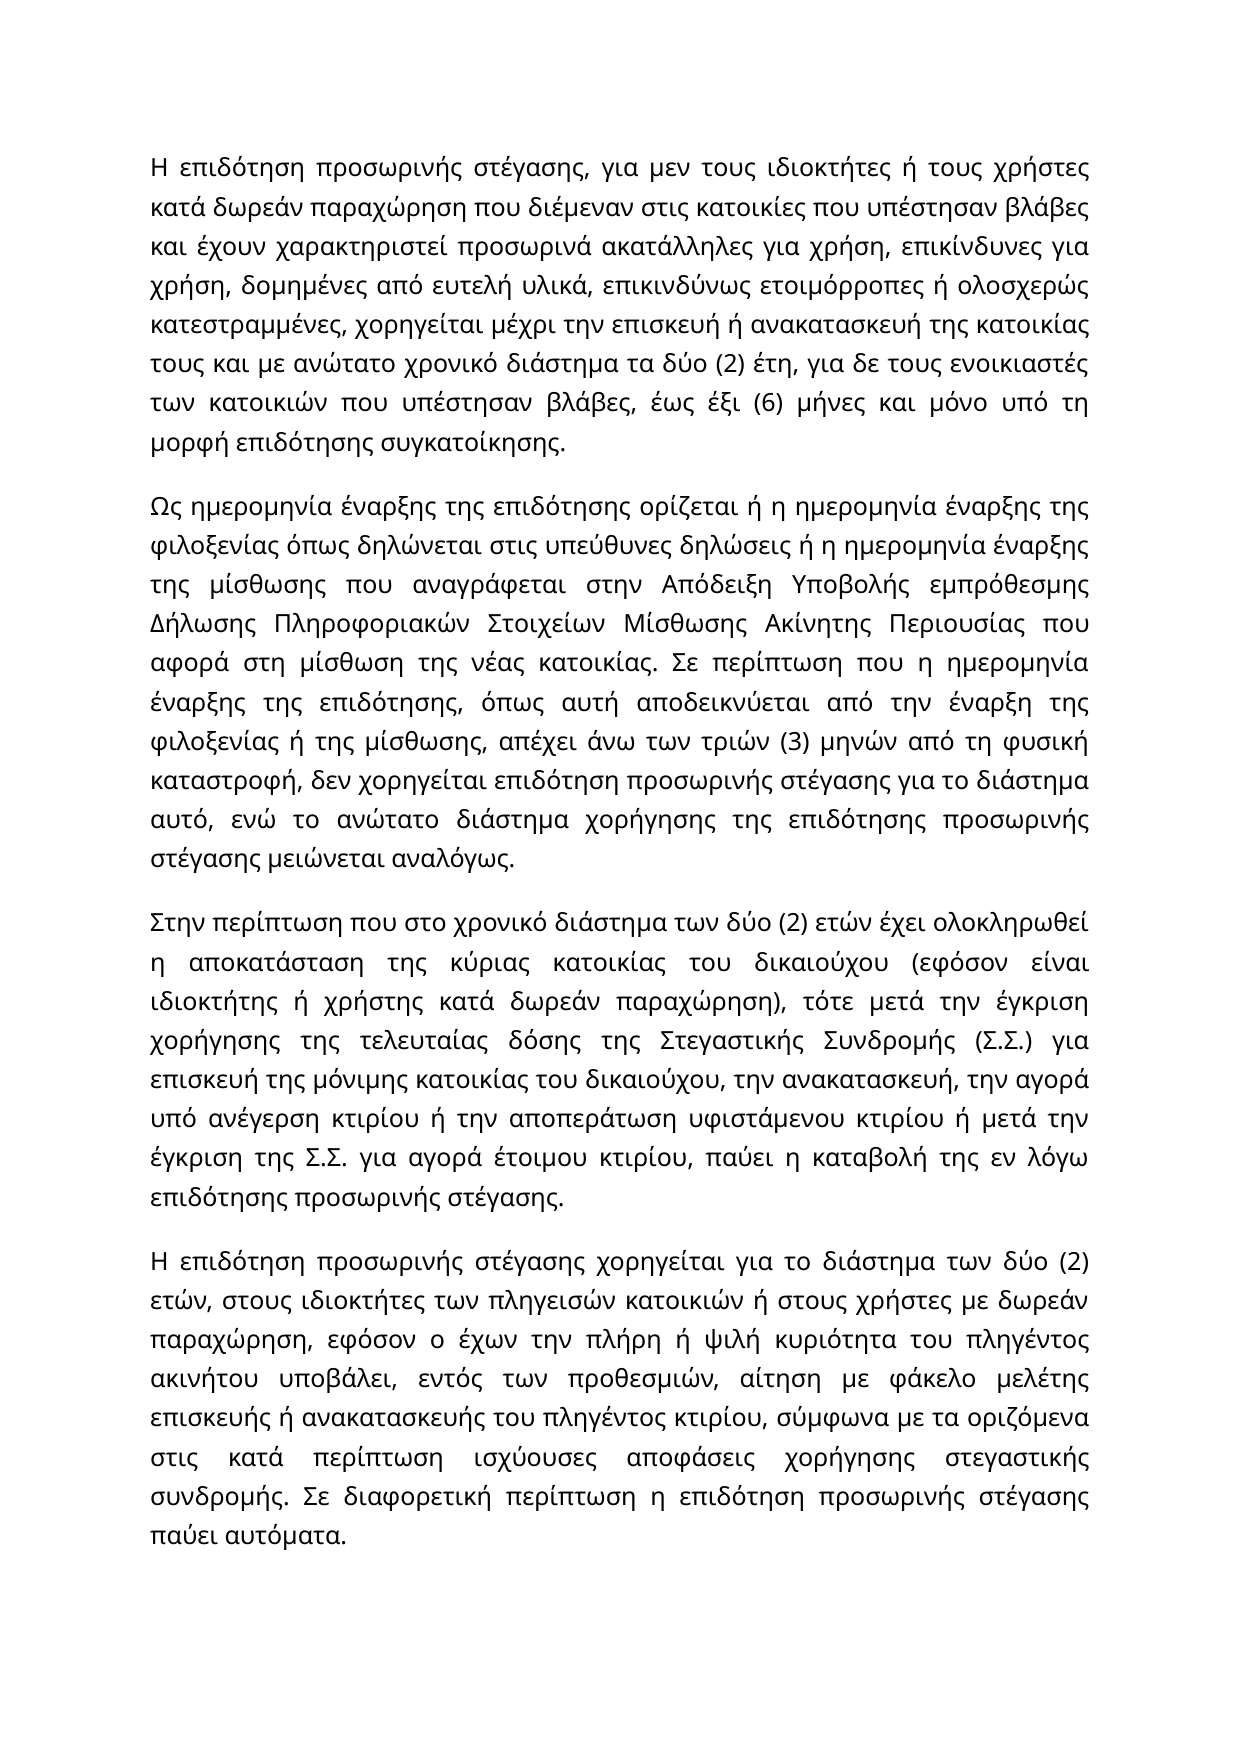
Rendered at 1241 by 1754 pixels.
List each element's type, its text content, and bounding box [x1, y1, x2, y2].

text Στην περίπτωση που στο χρονικό διάστημα των δύο (2) ετών έχει ολοκληρωθεί η αποκατάσταση της κύριας κατοικίας του δικαιούχου (εφόσον είναι ιδιοκτήτης ή χρήστης κατά δωρεάν παραχώρηση), τότε μετά την έγκριση χορήγησης της τελευταίας δόσης της Στεγαστικής Συνδρομής (Σ.Σ.) για επισκευή της μόνιμης κατοικίας του δικαιούχου, την ανακατασκευή, την αγορά υπό ανέγερση κτιρίου ή την αποπεράτωση υφιστάμενου κτιρίου ή μετά την έγκριση της Σ.Σ. για αγορά έτοιμου κτιρίου, παύει η καταβολή της εν λόγω επιδότησης προσωρινής στέγασης. [150, 905, 1090, 1213]
text Ως ημερομηνία έναρξης της επιδότησης ορίζεται ή η ημερομηνία έναρξης της φιλοξενίας όπως δηλώνεται στις υπεύθυνες δηλώσεις ή η ημερομηνία έναρξης της μίσθωσης που αναγράφεται στην Απόδειξη Υποβολής εμπρόθεσμης Δήλωσης Πληροφοριακών Στοιχείων Μίσθωσης Ακίνητης Περιουσίας που αφορά στη μίσθωση της νέας κατοικίας. Σε περίπτωση που η ημερομηνία έναρξης της επιδότησης, όπως αυτή αποδεικνύεται από την έναρξη της φιλοξενίας ή της μίσθωσης, απέχει άνω των τριών (3) μηνών από τη φυσική καταστροφή, δεν χορηγείται επιδότηση προσωρινής στέγασης για το διάστημα αυτό, ενώ το ανώτατο διάστημα χορήγησης της επιδότησης προσωρινής στέγασης μειώνεται αναλόγως. [150, 488, 1090, 875]
text Η επιδότηση προσωρινής στέγασης, για μεν τους ιδιοκτήτες ή τους χρήστες κατά δωρεάν παραχώρηση που διέμεναν στις κατοικίες που υπέστησαν βλάβες και έχουν χαρακτηριστεί προσωρινά ακατάλληλες για χρήση, επικίνδυνες για χρήση, δομημένες από ευτελή υλικά, επικινδύνως ετοιμόρροπες ή ολοσχερώς κατεστραμμένες, χορηγείται μέχρι την επισκευή ή ανακατασκευή της κατοικίας τους και με ανώτατο χρονικό διάστημα τα δύο (2) έτη, για δε τους ενοικιαστές των κατοικιών που υπέστησαν βλάβες, έως έξι (6) μήνες και μόνο υπό τη μορφή επιδότησης συγκατοίκησης. [150, 150, 1090, 458]
text Η επιδότηση προσωρινής στέγασης χορηγείται για το διάστημα των δύο (2) ετών, στους ιδιοκτήτες των πληγεισών κατοικιών ή στους χρήστες με δωρεάν παραχώρηση, εφόσον ο έχων την πλήρη ή ψιλή κυριότητα του πληγέντος ακινήτου υποβάλει, εντός των προθεσμιών, αίτηση με φάκελο μελέτης επισκευής ή ανακατασκευής του πληγέντος κτιρίου, σύμφωνα με τα οριζόμενα στις κατά περίπτωση ισχύουσες αποφάσεις χορήγησης στεγαστικής συνδρομής. Σε διαφορετική περίπτωση η επιδότηση προσωρινής στέγασης παύει αυτόματα. [150, 1243, 1090, 1552]
